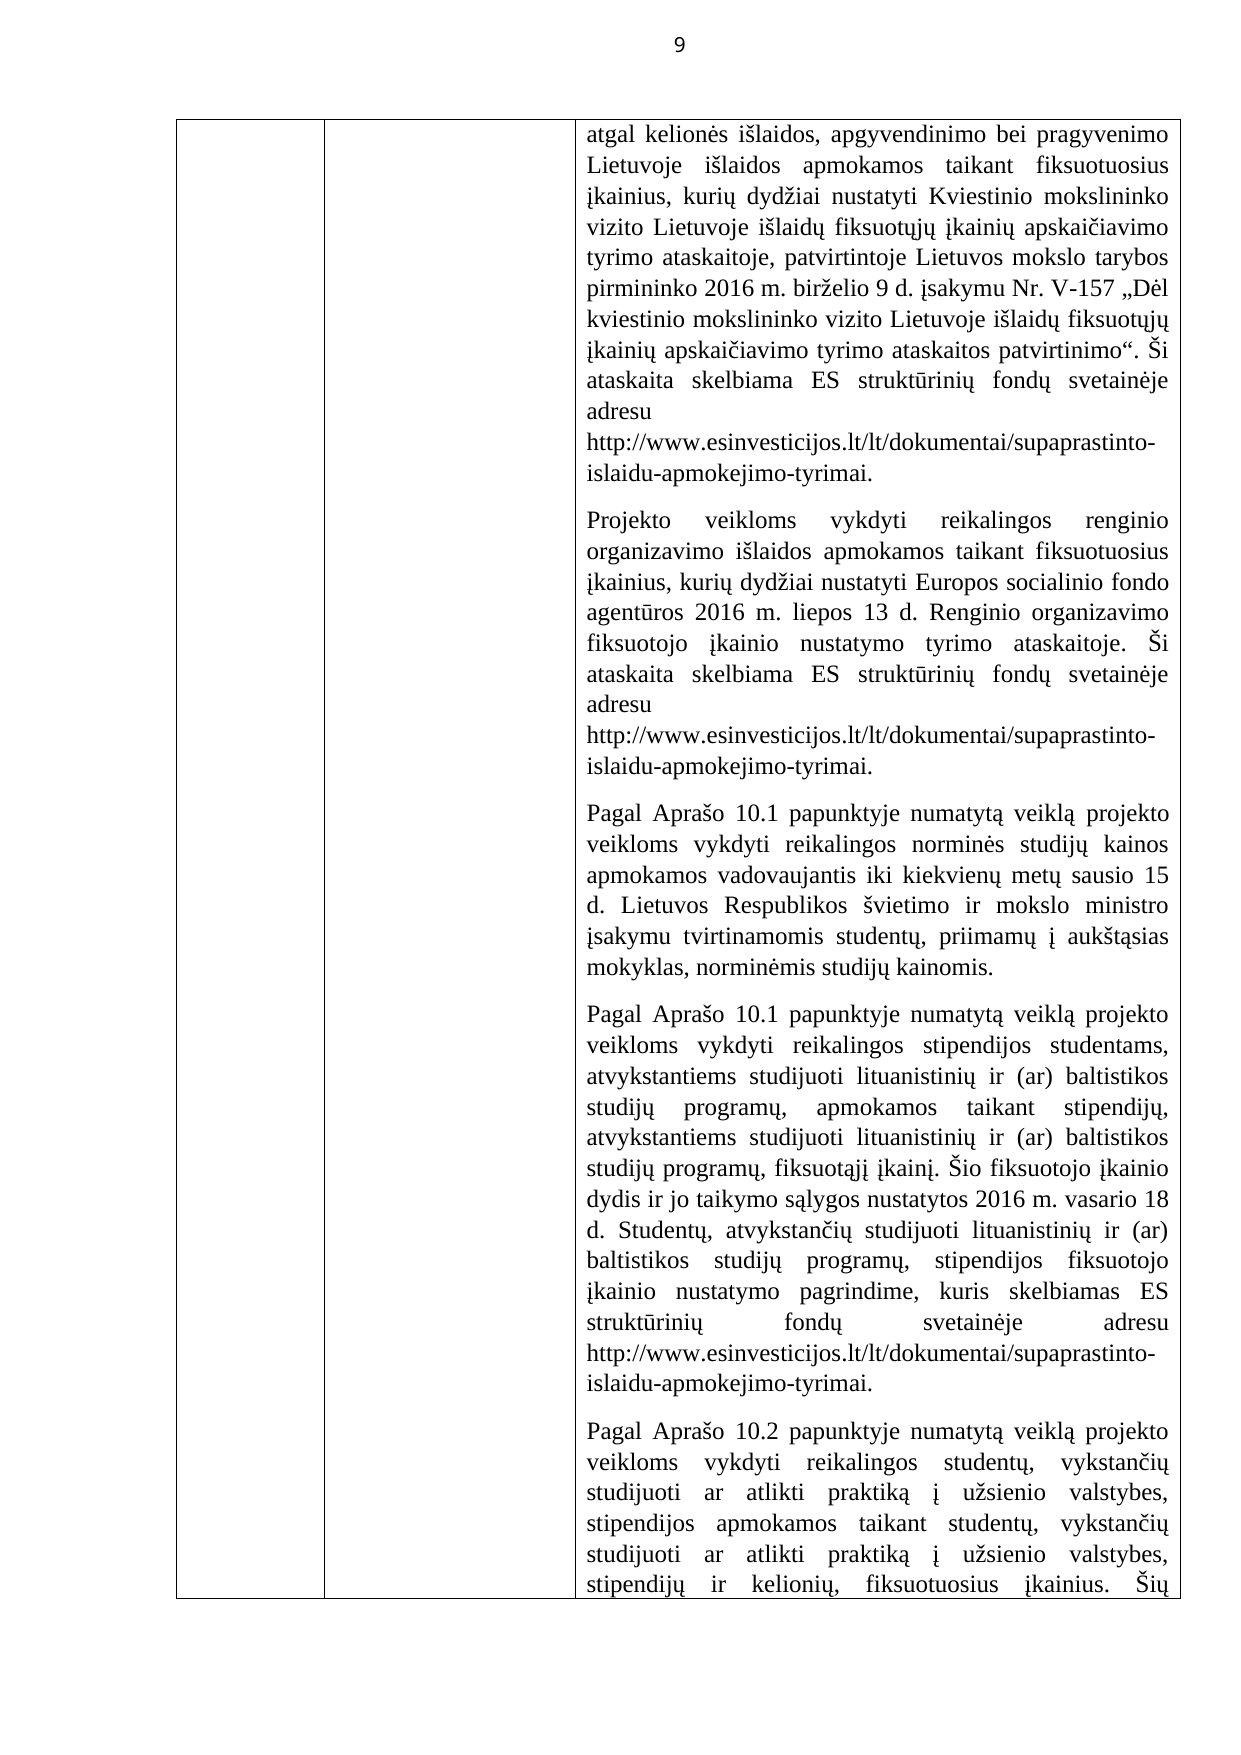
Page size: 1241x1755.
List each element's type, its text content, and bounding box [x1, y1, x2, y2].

table_cell [325, 120, 575, 1598]
table_cell [177, 120, 324, 1598]
table_cell atgal kelionės išlaidos, apgyvendinimo bei pragyvenimo Lietuvoje išlaidos apmokamos taikant fiksuotuosius įkainius, kurių dydžiai nustatyti Kviestinio mokslininko vizito Lietuvoje išlaidų fiksuotųjų įkainių apskaičiavimo tyrimo ataskaitoje, patvirtintoje Lietuvos mokslo tarybos pirmininko 2016 m. birželio 9 d. įsakymu Nr. V-157 „Dėl kviestinio mokslininko vizito Lietuvoje išlaidų fiksuotųjų įkainių apskaičiavimo tyrimo ataskaitos patvirtinimo“. Ši ataskaita skelbiama ES struktūrinių fondų svetainėje adresu http://www.esinvesticijos.lt/lt/dokumentai/supaprastinto-islaidu-apmokejimo-tyrimai. Projekto veikloms vykdyti reikalingos renginio organizavimo išlaidos apmokamos taikant fiksuotuosius įkainius, kurių dydžiai nustatyti Europos socialinio fondo agentūros 2016 m. liepos 13 d. Renginio organizavimo fiksuotojo įkainio nustatymo tyrimo ataskaitoje. Ši ataskaita skelbiama ES struktūrinių fondų svetainėje adresu http://www.esinvesticijos.lt/lt/dokumentai/supaprastinto-islaidu-apmokejimo-tyrimai. Pagal Aprašo 10.1 papunktyje numatytą veiklą projekto veikloms vykdyti reikalingos norminės studijų kainos apmokamos vadovaujantis iki kiekvienų metų sausio 15 d. Lietuvos Respublikos švietimo ir mokslo ministro įsakymu tvirtinamomis studentų, priimamų į aukštąsias mokyklas, norminėmis studijų kainomis. Pagal Aprašo 10.1 papunktyje numatytą veiklą projekto veikloms vykdyti reikalingos stipendijos studentams, atvykstantiems studijuoti lituanistinių ir (ar) baltistikos studijų programų, apmokamos taikant stipendijų, atvykstantiems studijuoti lituanistinių ir (ar) baltistikos studijų programų, fiksuotąjį įkainį. Šio fiksuotojo įkainio dydis ir jo taikymo sąlygos nustatytos 2016 m. vasario 18 d. Studentų, atvykstančių studijuoti lituanistinių ir (ar) baltistikos studijų programų, stipendijos fiksuotojo įkainio nustatymo pagrindime, kuris skelbiamas ES struktūrinių fondų svetainėje adresu http://www.esinvesticijos.lt/lt/dokumentai/supaprastinto-islaidu-apmokejimo-tyrimai. Pagal Aprašo 10.2 papunktyje numatytą veiklą projekto veikloms vykdyti reikalingos studentų, vykstančių studijuoti ar atlikti praktiką į užsienio valstybes, stipendijos apmokamos taikant studentų, vykstančių studijuoti ar atlikti praktiką į užsienio valstybes, stipendijų ir kelionių, fiksuotuosius įkainius. Šių [576, 120, 1180, 1598]
